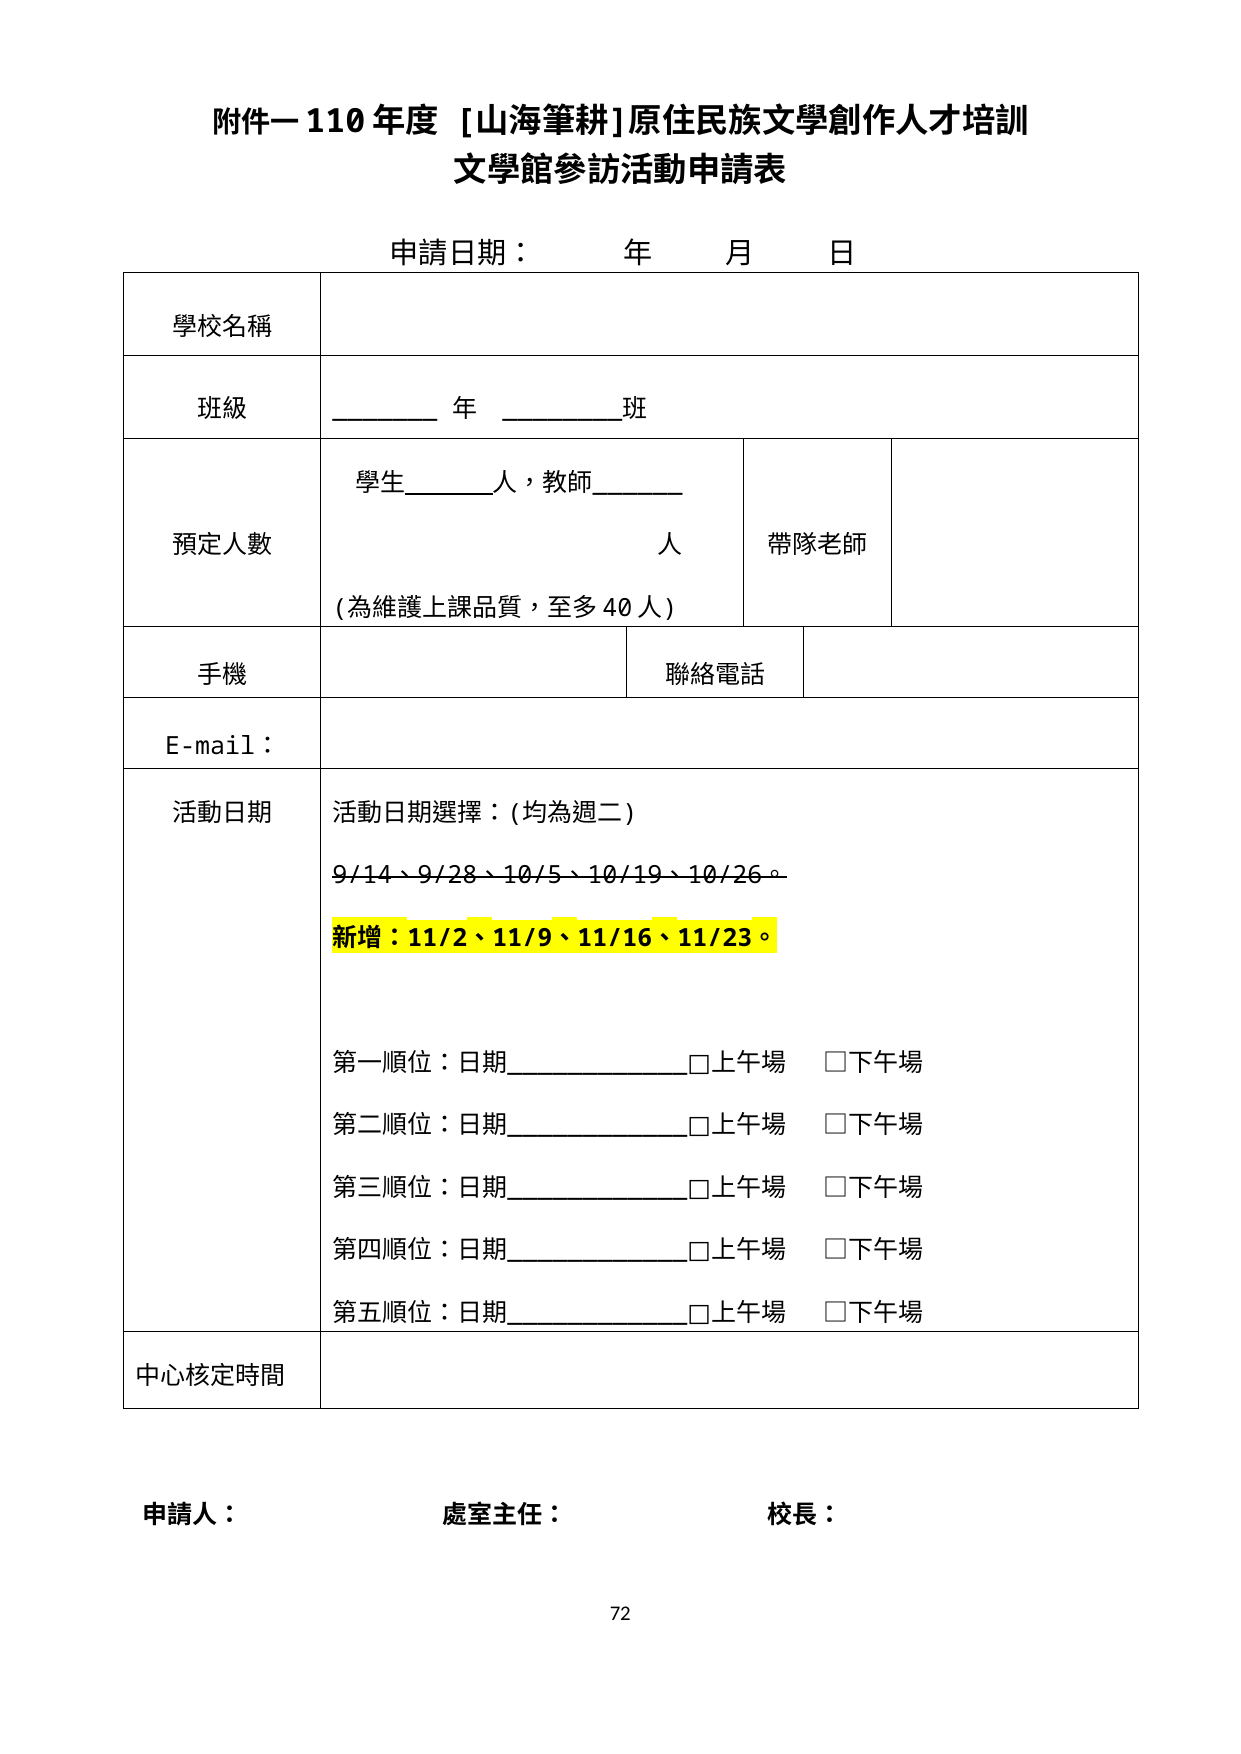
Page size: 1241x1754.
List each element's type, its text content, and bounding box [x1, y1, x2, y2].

table_cell [321, 1332, 1138, 1407]
table_cell [321, 698, 1138, 768]
text 申請日期： 年 月 日 [112, 209, 1133, 272]
text 申請人： 處室主任： 校長： [142, 1471, 1128, 1533]
table_cell _______ 年 ________班 [321, 356, 1138, 437]
table_cell E-mail： [124, 698, 320, 768]
table_cell 班級 [124, 356, 320, 437]
table_cell 學生 人，教師______人 (為維護上課品質，至多40人) [321, 439, 743, 626]
table_cell 手機 [124, 627, 320, 697]
table_header [321, 273, 1138, 355]
table_cell 活動日期 [124, 769, 320, 1331]
table_cell [321, 627, 626, 697]
table_cell 預定人數 [124, 439, 320, 626]
table_header 學校名稱 [124, 273, 320, 355]
text 附件一110年度 [山海筆耕]原住民族文學創作人才培訓 文學館參訪活動申請表 [112, 94, 1128, 191]
table_cell [804, 627, 1138, 697]
table_cell 活動日期選擇：(均為週二) 9/14、9/28、10/5、10/19、10/26。 新增：11/2、11/9、11/16、11/23。 第一順位：日期____________□上午場 □下午場 第二順位：日期____________□上午場 □下午場 第三順位：日期____________□上午場 □下午場 第四順位：日期____________□上午場 □下午場 第五順位：日期____________□上午場 □下午場 [321, 769, 1138, 1331]
table_cell 帶隊老師 [744, 439, 891, 626]
table_cell [892, 439, 1138, 626]
table_cell 中心核定時間 [124, 1332, 320, 1407]
table_cell 聯絡電話 [627, 627, 803, 697]
